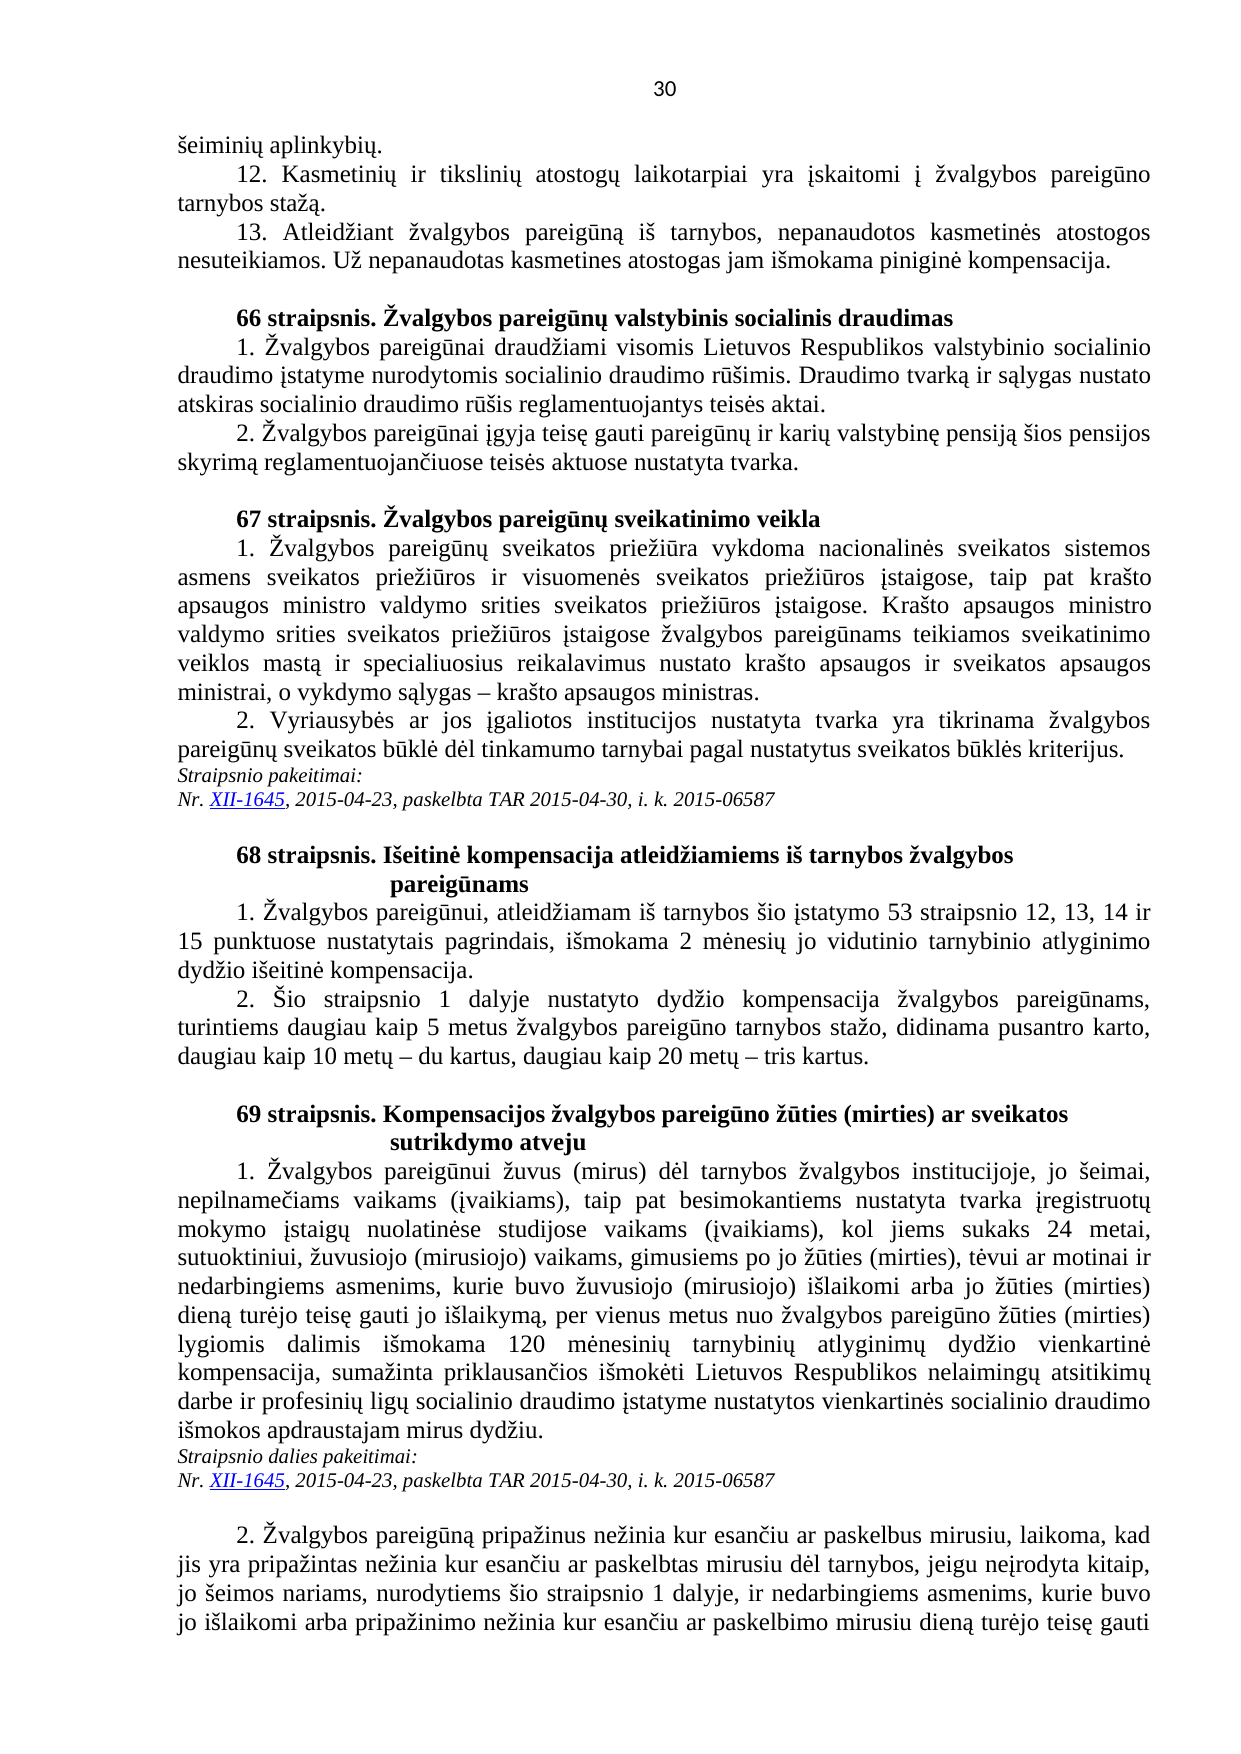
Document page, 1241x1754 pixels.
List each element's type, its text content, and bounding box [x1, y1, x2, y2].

text Nr. XII-1645, 2015-04-23, paskelbta TAR 2015-04-30, i. k. 2015-06587 [177, 1468, 1152, 1492]
text 1. Žvalgybos pareigūnui, atleidžiamam iš tarnybos šio įstatymo 53 straipsnio 12, 13, 14 ir 15 punktuose nustatytais pagrindais, išmokama 2 mėnesių jo vidutinio tarnybinio atlyginimo dydžio išeitinė kompensacija. [177, 897, 1152, 984]
text 1. Žvalgybos pareigūnui žuvus (mirus) dėl tarnybos žvalgybos institucijoje, jo šeimai, nepilnamečiams vaikams (įvaikiams), taip pat besimokantiems nustatyta tvarka įregistruotų mokymo įstaigų nuolatinėse studijose vaikams (įvaikiams), kol jiems sukaks 24 metai, sutuoktiniui, žuvusiojo (mirusiojo) vaikams, gimusiems po jo žūties (mirties), tėvui ar motinai ir nedarbingiems asmenims, kurie buvo žuvusiojo (mirusiojo) išlaikomi arba jo žūties (mirties) dieną turėjo teisę gauti jo išlaikymą, per vienus metus nuo žvalgybos pareigūno žūties (mirties) lygiomis dalimis išmokama 120 mėnesinių tarnybinių atlyginimų dydžio vienkartinė kompensacija, sumažinta priklausančios išmokėti Lietuvos Respublikos nelaimingų atsitikimų darbe ir profesinių ligų socialinio draudimo įstatyme nustatytos vienkartinės socialinio draudimo išmokos apdraustajam mirus dydžiu. [177, 1156, 1152, 1444]
text 12. Kasmetinių ir tikslinių atostogų laikotarpiai yra įskaitomi į žvalgybos pareigūno tarnybos stažą. [177, 159, 1152, 217]
text 68 straipsnis. Išeitinė kompensacija atleidžiamiems iš tarnybos žvalgybos pareigūnams [236, 840, 1152, 897]
text 66 straipsnis. Žvalgybos pareigūnų valstybinis socialinis draudimas [177, 303, 1152, 332]
text 2. Vyriausybės ar jos įgaliotos institucijos nustatyta tvarka yra tikrinama žvalgybos pareigūnų sveikatos būklė dėl tinkamumo tarnybai pagal nustatytus sveikatos būklės kriterijus. [177, 706, 1152, 763]
text Nr. XII-1645, 2015-04-23, paskelbta TAR 2015-04-30, i. k. 2015-06587 [177, 787, 1152, 811]
text 2. Šio straipsnio 1 dalyje nustatyto dydžio kompensacija žvalgybos pareigūnams, turintiems daugiau kaip 5 metus žvalgybos pareigūno tarnybos stažo, didinama pusantro karto, daugiau kaip 10 metų – du kartus, daugiau kaip 20 metų – tris kartus. [177, 984, 1152, 1070]
text 13. Atleidžiant žvalgybos pareigūną iš tarnybos, nepanaudotos kasmetinės atostogos nesuteikiamos. Už nepanaudotas kasmetines atostogas jam išmokama piniginė kompensacija. [177, 217, 1152, 274]
text 2. Žvalgybos pareigūnai įgyja teisę gauti pareigūnų ir karių valstybinę pensiją šios pensijos skyrimą reglamentuojančiuose teisės aktuose nustatyta tvarka. [177, 418, 1152, 476]
text 1. Žvalgybos pareigūnai draudžiami visomis Lietuvos Respublikos valstybinio socialinio draudimo įstatyme nurodytomis socialinio draudimo rūšimis. Draudimo tvarką ir sąlygas nustato atskiras socialinio draudimo rūšis reglamentuojantys teisės aktai. [177, 332, 1152, 418]
text 1. Žvalgybos pareigūnų sveikatos priežiūra vykdoma nacionalinės sveikatos sistemos asmens sveikatos priežiūros ir visuomenės sveikatos priežiūros įstaigose, taip pat krašto apsaugos ministro valdymo srities sveikatos priežiūros įstaigose. Krašto apsaugos ministro valdymo srities sveikatos priežiūros įstaigose žvalgybos pareigūnams teikiamos sveikatinimo veiklos mastą ir specialiuosius reikalavimus nustato krašto apsaugos ir sveikatos apsaugos ministrai, o vykdymo sąlygas – krašto apsaugos ministras. [177, 533, 1152, 706]
text šeiminių aplinkybių. [177, 131, 1152, 159]
text Straipsnio pakeitimai: [177, 763, 1152, 787]
text 69 straipsnis. Kompensacijos žvalgybos pareigūno žūties (mirties) ar sveikatos sutrikdymo atveju [236, 1099, 1152, 1156]
text 2. Žvalgybos pareigūną pripažinus nežinia kur esančiu ar paskelbus mirusiu, laikoma, kad jis yra pripažintas nežinia kur esančiu ar paskelbtas mirusiu dėl tarnybos, jeigu neįrodyta kitaip, jo šeimos nariams, nurodytiems šio straipsnio 1 dalyje, ir nedarbingiems asmenims, kurie buvo jo išlaikomi arba pripažinimo nežinia kur esančiu ar paskelbimo mirusiu dieną turėjo teisę gauti [177, 1521, 1152, 1636]
text Straipsnio dalies pakeitimai: [177, 1444, 1152, 1468]
text 67 straipsnis. Žvalgybos pareigūnų sveikatinimo veikla [177, 504, 1152, 533]
